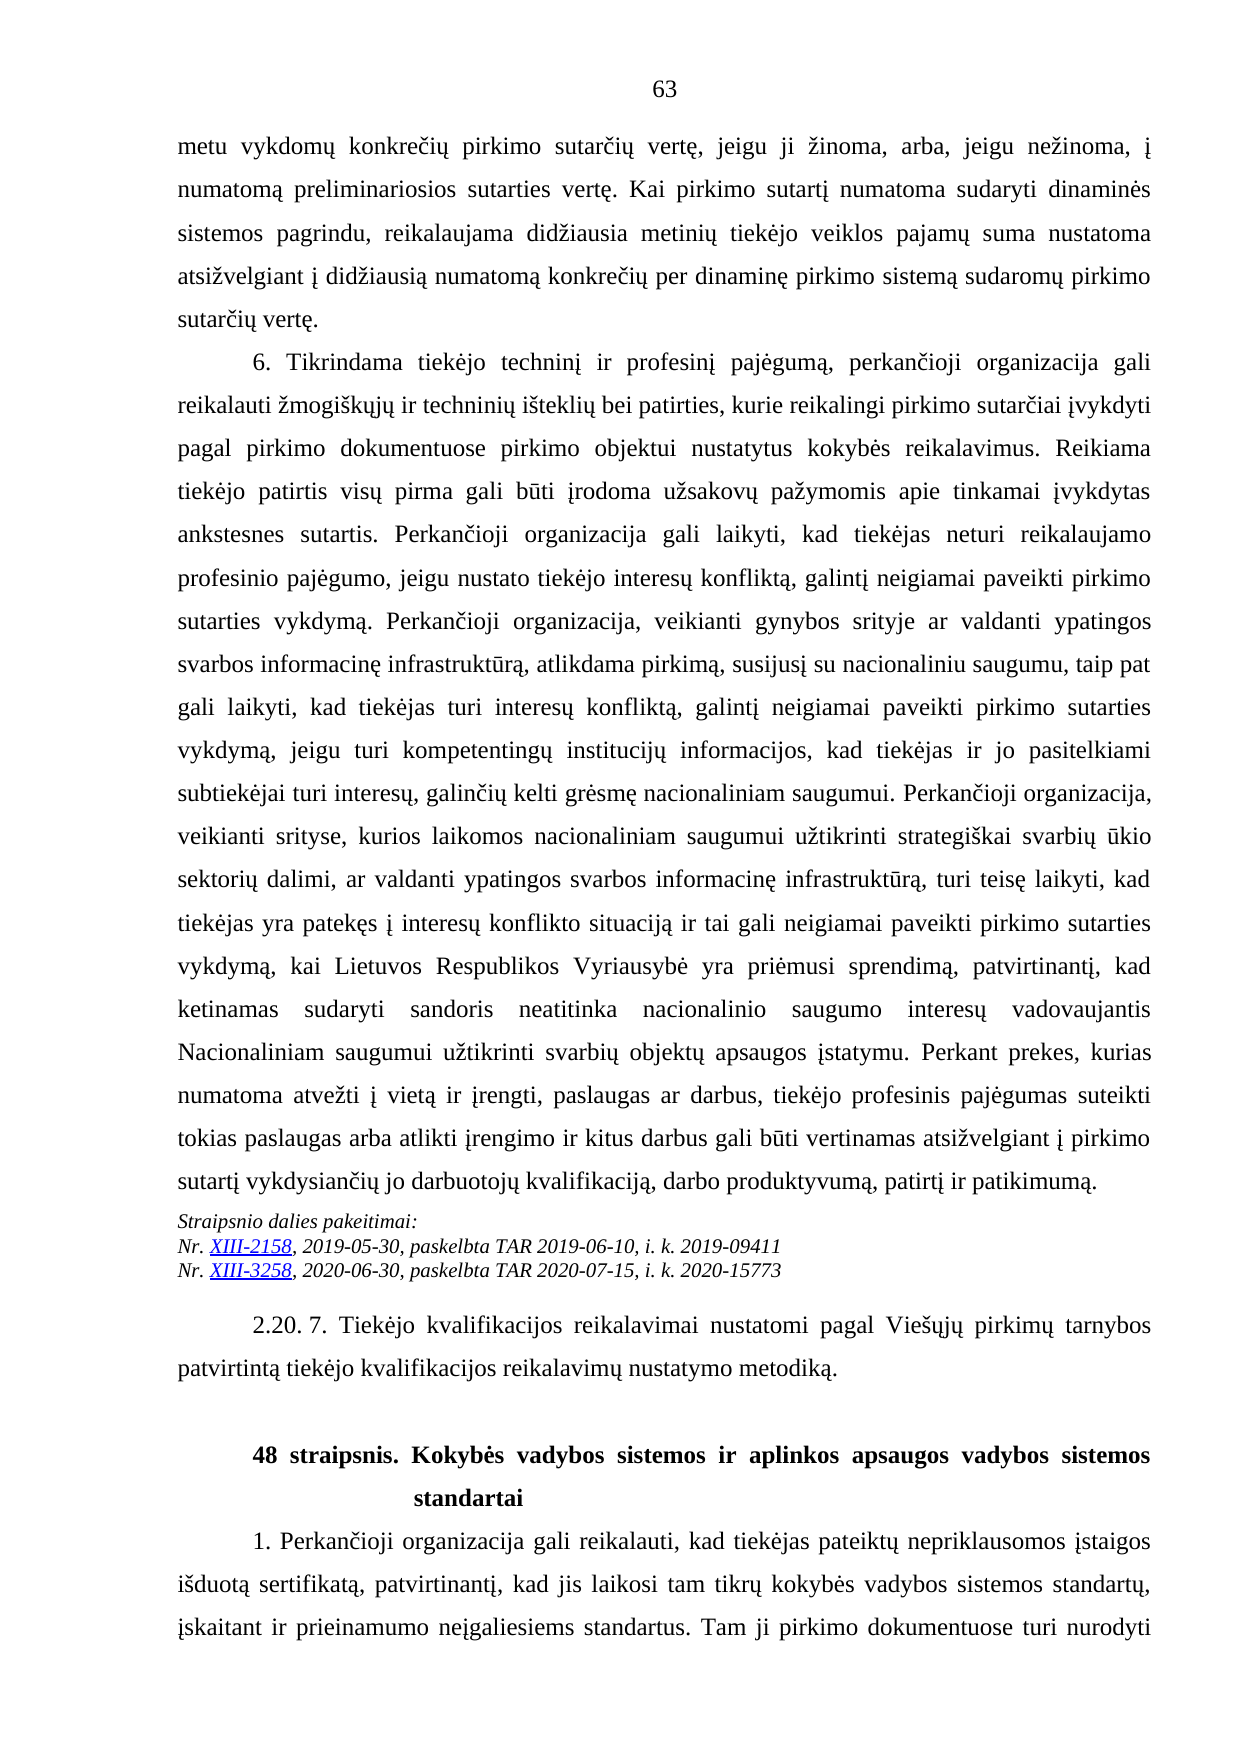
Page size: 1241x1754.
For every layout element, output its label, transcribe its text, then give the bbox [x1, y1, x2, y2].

text 48 straipsnis. Kokybės vadybos sistemos ir aplinkos apsaugos vadybos sistemos standartai [252, 1440, 1152, 1512]
text 6. Tikrindama tiekėjo techninį ir profesinį pajėgumą, perkančioji organizacija gali reikalauti žmogiškųjų ir techninių išteklių bei patirties, kurie reikalingi pirkimo sutarčiai įvykdyti pagal pirkimo dokumentuose pirkimo objektui nustatytus kokybės reikalavimus. Reikiama tiekėjo patirtis visų pirma gali būti įrodoma užsakovų pažymomis apie tinkamai įvykdytas ankstesnes sutartis. Perkančioji organizacija gali laikyti, kad tiekėjas neturi reikalaujamo profesinio pajėgumo, jeigu nustato tiekėjo interesų konfliktą, galintį neigiamai paveikti pirkimo sutarties vykdymą. Perkančioji organizacija, veikianti gynybos srityje ar valdanti ypatingos svarbos informacinę infrastruktūrą, atlikdama pirkimą, susijusį su nacionaliniu saugumu, taip pat gali laikyti, kad tiekėjas turi interesų konfliktą, galintį neigiamai paveikti pirkimo sutarties vykdymą, jeigu turi kompetentingų institucijų informacijos, kad tiekėjas ir jo pasitelkiami subtiekėjai turi interesų, galinčių kelti grėsmę nacionaliniam saugumui. Perkančioji organizacija, veikianti srityse, kurios laikomos nacionaliniam saugumui užtikrinti strategiškai svarbių ūkio sektorių dalimi, ar valdanti ypatingos svarbos informacinę infrastruktūrą, turi teisę laikyti, kad tiekėjas yra patekęs į interesų konflikto situaciją ir tai gali neigiamai paveikti pirkimo sutarties vykdymą, kai Lietuvos Respublikos Vyriausybė yra priėmusi sprendimą, patvirtinantį, kad ketinamas sudaryti sandoris neatitinka nacionalinio saugumo interesų vadovaujantis Nacionaliniam saugumui užtikrinti svarbių objektų apsaugos įstatymu. Perkant prekes, kurias numatoma atvežti į vietą ir įrengti, paslaugas ar darbus, tiekėjo profesinis pajėgumas suteikti tokias paslaugas arba atlikti įrengimo ir kitus darbus gali būti vertinamas atsižvelgiant į pirkimo sutartį vykdysiančių jo darbuotojų kvalifikaciją, darbo produktyvumą, patirtį ir patikimumą. [177, 347, 1152, 1195]
subtitle 7. Tiekėjo kvalifikacijos reikalavimai nustatomi pagal Viešųjų pirkimų tarnybos patvirtintą tiekėjo kvalifikacijos reikalavimų nustatymo metodiką. [177, 1310, 1152, 1382]
text Nr. XIII-3258, 2020-06-30, paskelbta TAR 2020-07-15, i. k. 2020-15773 [177, 1258, 1152, 1282]
text 1. Perkančioji organizacija gali reikalauti, kad tiekėjas pateiktų nepriklausomos įstaigos išduotą sertifikatą, patvirtinantį, kad jis laikosi tam tikrų kokybės vadybos sistemos standartų, įskaitant ir prieinamumo neįgaliesiems standartus. Tam ji pirkimo dokumentuose turi nurodyti [177, 1526, 1152, 1641]
text Nr. XIII-2158, 2019-05-30, paskelbta TAR 2019-06-10, i. k. 2019-09411 [177, 1233, 1152, 1258]
subtitle metu vykdomų konkrečių pirkimo sutarčių vertę, jeigu ji žinoma, arba, jeigu nežinoma, į numatomą preliminariosios sutarties vertę. Kai pirkimo sutartį numatoma sudaryti dinaminės sistemos pagrindu, reikalaujama didžiausia metinių tiekėjo veiklos pajamų suma nustatoma atsižvelgiant į didžiausią numatomą konkrečių per dinaminę pirkimo sistemą sudaromų pirkimo sutarčių vertę. [177, 131, 1152, 333]
text Straipsnio dalies pakeitimai: [177, 1209, 1152, 1233]
